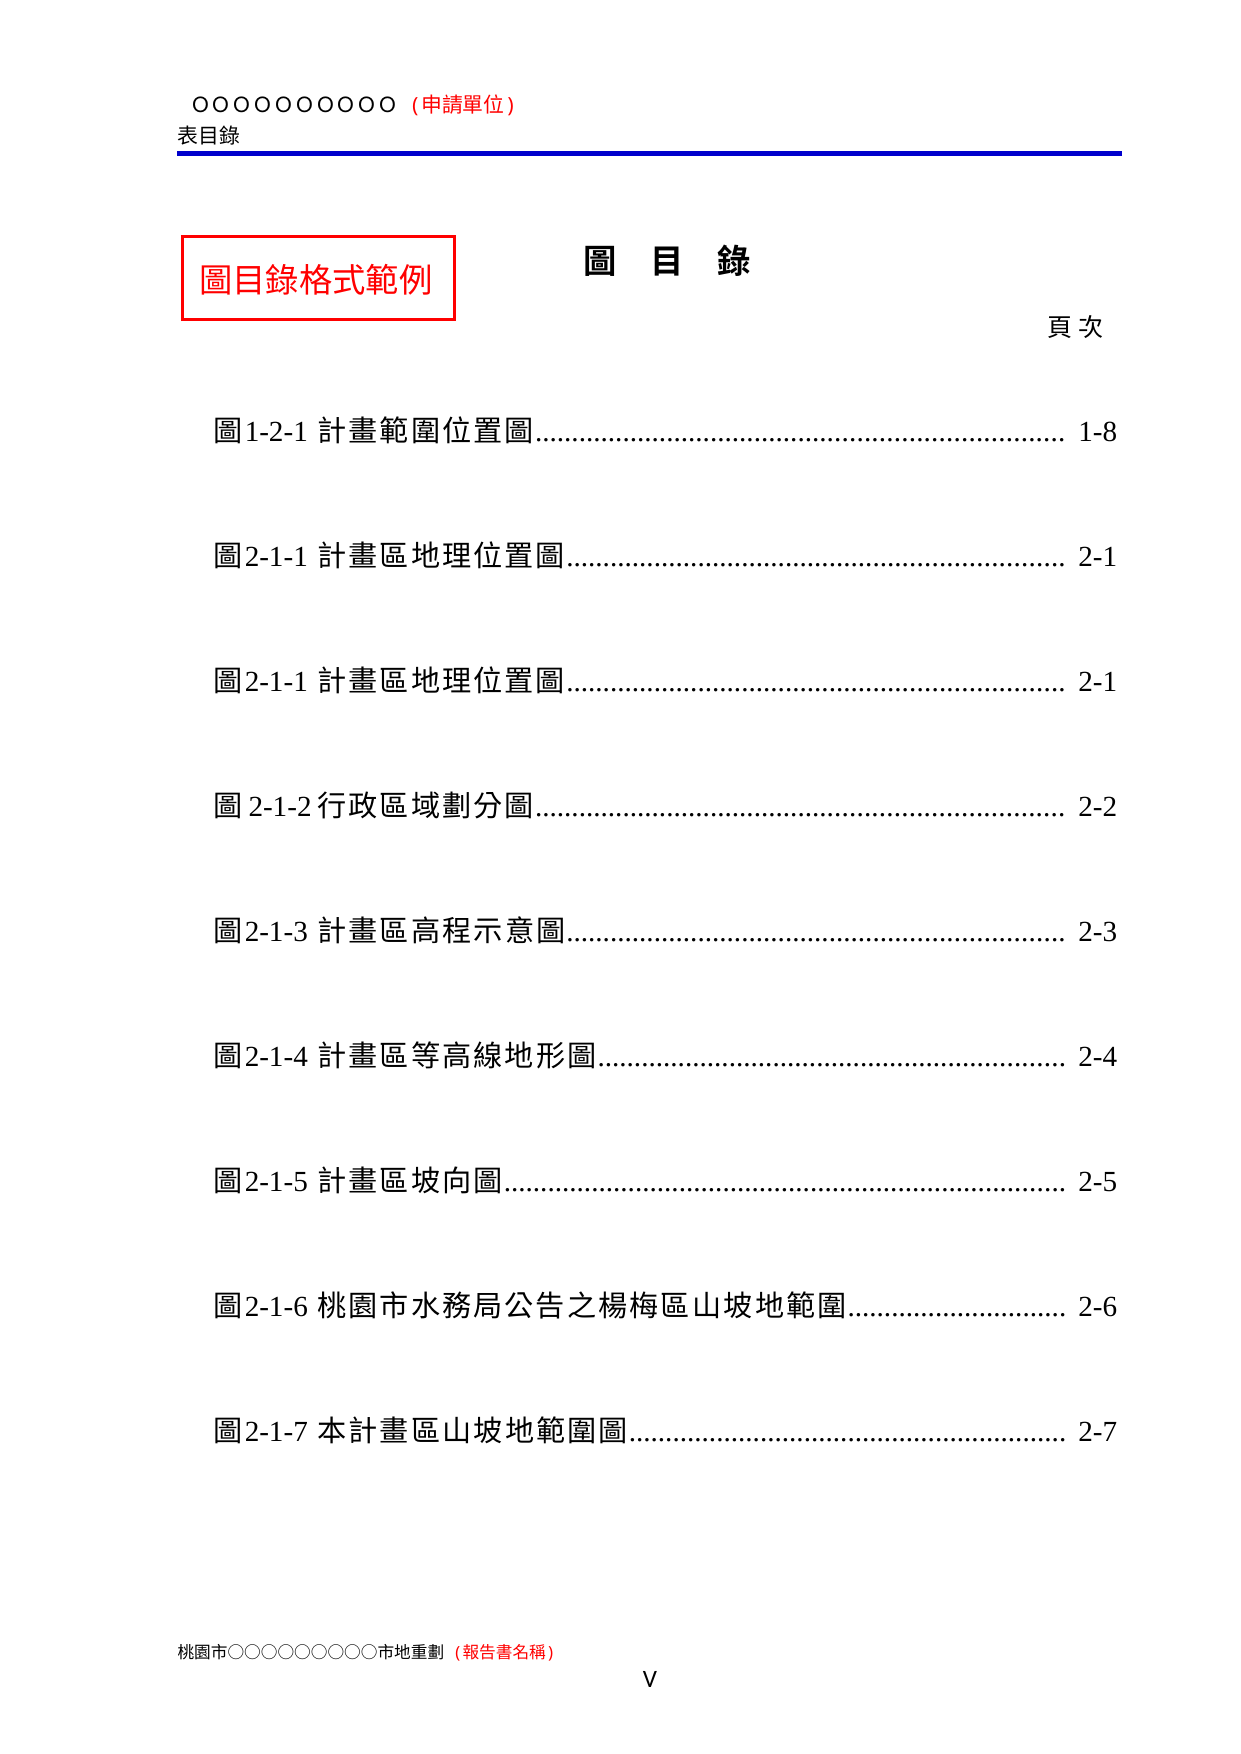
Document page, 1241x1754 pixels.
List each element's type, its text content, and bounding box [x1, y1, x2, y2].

text [87, 235, 181, 283]
text 頁次 [181, 283, 1148, 346]
text 圖2-1-2行政區域劃分圖 2-2 [181, 721, 1118, 846]
text 圖2-1-7 本計畫區山坡地範圍圖 2-7 [181, 1346, 1118, 1471]
text 圖2-1-1 計畫區地理位置圖 2-1 [181, 596, 1118, 721]
text 圖2-1-1 計畫區地理位置圖 2-1 [181, 471, 1118, 596]
text [184, 238, 453, 318]
text 圖2-1-5 計畫區坡向圖 2-5 [181, 1096, 1118, 1221]
text 圖1-2-1 計畫範圍位置圖 1-8 [181, 346, 1118, 471]
text 圖2-1-3 計畫區高程示意圖 2-3 [181, 846, 1118, 971]
text 圖 目 錄 [456, 235, 1190, 283]
text 圖目錄格式範例 [199, 254, 438, 302]
text 圖2-1-6 桃園市水務局公告之楊梅區山坡地範圍 2-6 [181, 1221, 1118, 1346]
text 圖2-1-4 計畫區等高線地形圖 2-4 [181, 971, 1118, 1096]
